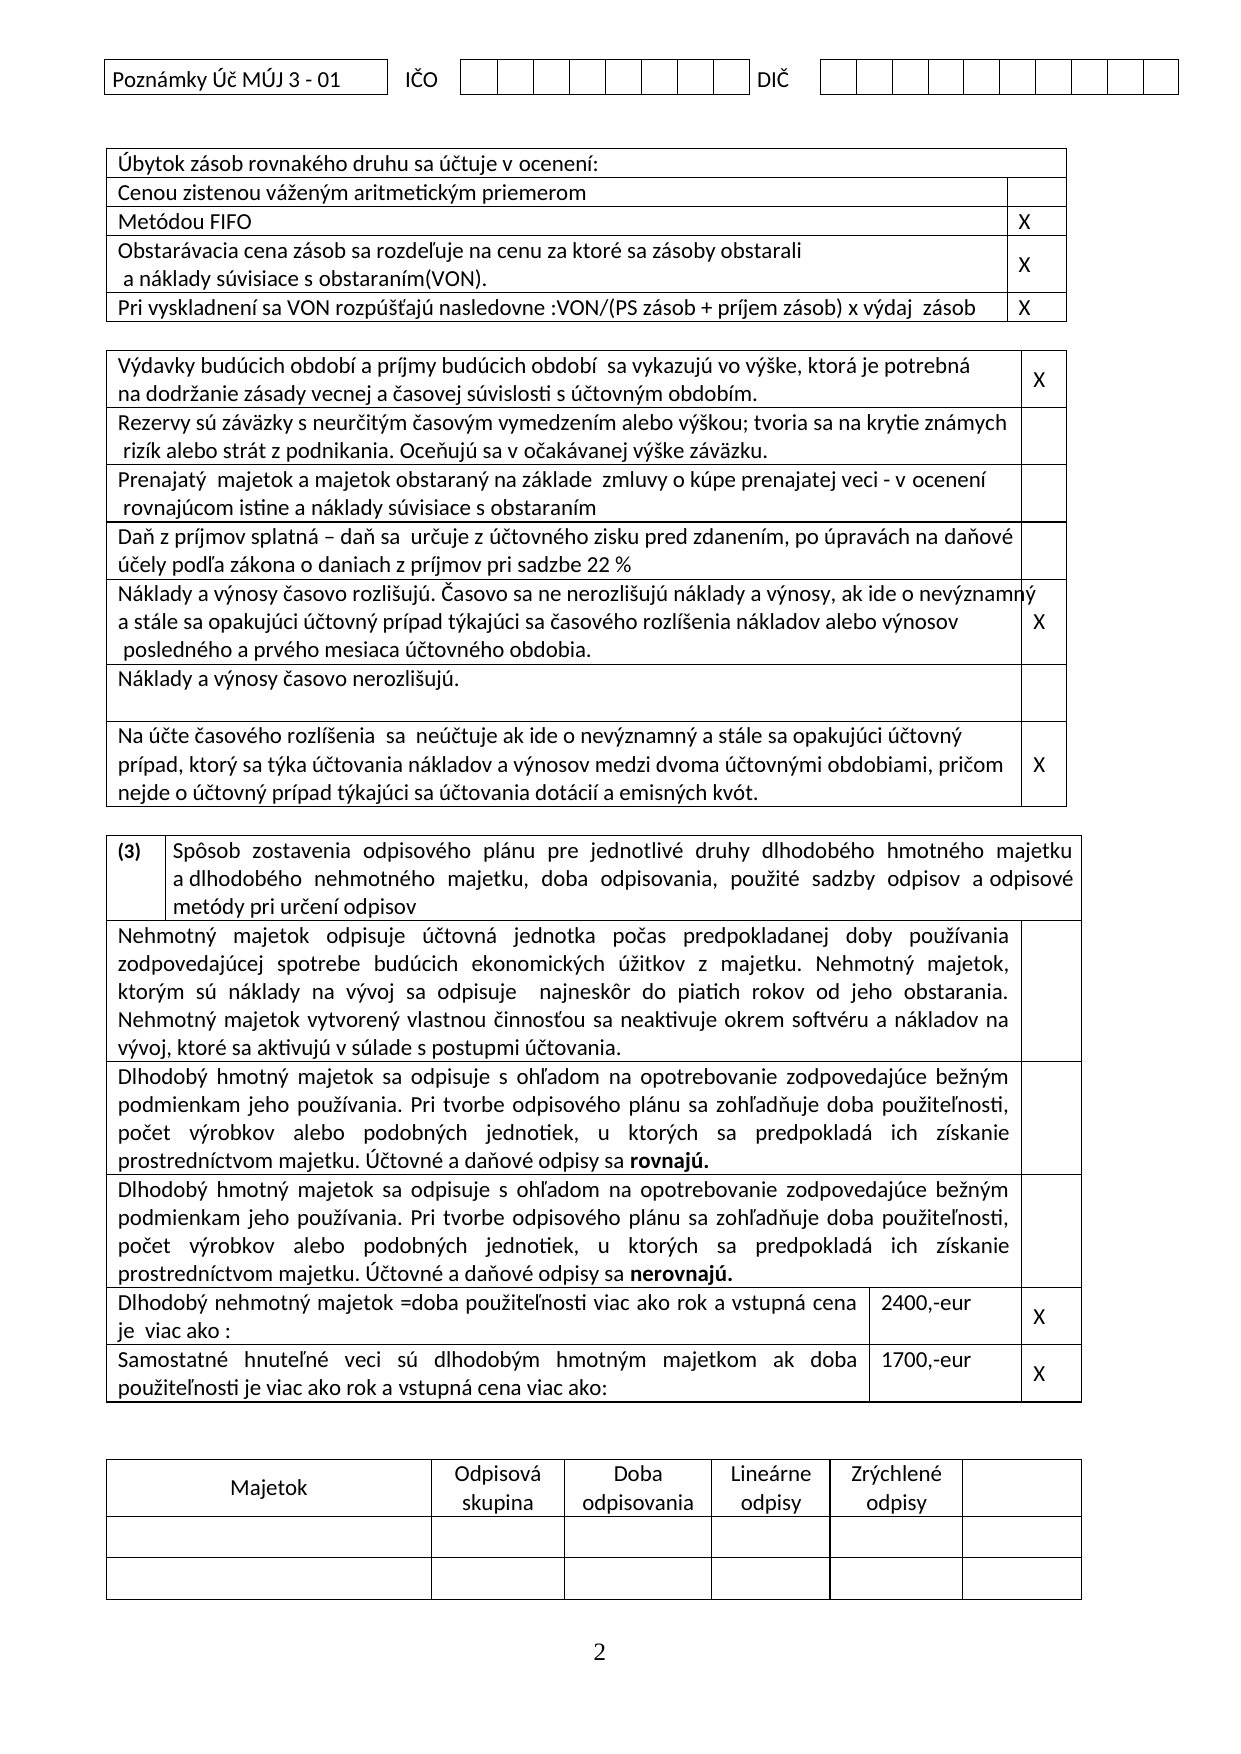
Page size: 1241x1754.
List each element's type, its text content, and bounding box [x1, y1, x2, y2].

table_cell Rezervy sú záväzky s neurčitým časovým vymedzením alebo výškou; tvoria sa na krytie známych rizík alebo strát z podnikania. Oceňujú sa v očakávanej výške záväzku. [107, 408, 1021, 464]
table_cell Daň z príjmov splatná – daň sa určuje z účtovného zisku pred zdanením, po úpravách na daňové účely podľa zákona o daniach z príjmov pri sadzbe 22 % [107, 523, 1021, 578]
table_cell Na účte časového rozlíšenia sa neúčtuje ak ide o nevýznamný a stále sa opakujúci účtovný prípad, ktorý sa týka účtovania nákladov a výnosov medzi dvoma účtovnými obdobiami, pričom nejde o účtovný prípad týkajúci sa účtovania dotácií a emisných kvót. [107, 722, 1021, 806]
table_cell Obstarávacia cena zásob sa rozdeľuje na cenu za ktoré sa zásoby obstarali a náklady súvisiace s obstaraním(VON). [107, 236, 1007, 292]
table_cell [432, 1517, 564, 1557]
table_cell Cenou zistenou váženým aritmetickým priemerom [107, 178, 1007, 206]
table_cell Dlhodobý nehmotný majetok =doba použiteľnosti viac ako rok a vstupná cena je viac ako : [107, 1288, 869, 1344]
table_cell Samostatné hnuteľné veci sú dlhodobým hmotným majetkom ak doba použiteľnosti je viac ako rok a vstupná cena viac ako: [107, 1345, 869, 1401]
table_cell [1022, 523, 1066, 578]
table_header Výdavky budúcich období a príjmy budúcich období sa vykazujú vo výške, ktorá je potrebná na dodržanie zásady vecnej a časovej súvislosti s účtovným obdobím. [107, 351, 1021, 407]
table_cell Nehmotný majetok odpisuje účtovná jednotka počas predpokladanej doby používania zodpovedajúcej spotrebe budúcich ekonomických úžitkov z majetku. Nehmotný majetok, ktorým sú náklady na vývoj sa odpisuje najneskôr do piatich rokov od jeho obstarania. Nehmotný majetok vytvorený vlastnou činnosťou sa neaktivuje okrem softvéru a nákladov na vývoj, ktoré sa aktivujú v súlade s postupmi účtovania. [107, 921, 1021, 1061]
table_cell [107, 1517, 431, 1557]
table_cell [963, 1517, 1081, 1557]
table_cell [1008, 178, 1066, 206]
table_header Úbytok zásob rovnakého druhu sa účtuje v ocenení: [107, 149, 1066, 177]
table_cell Náklady a výnosy časovo rozlišujú. Časovo sa ne nerozlišujú náklady a výnosy, ak ide o nevýznamný a stále sa opakujúci účtovný prípad týkajúci sa časového rozlíšenia nákladov alebo výnosov posledného a prvého mesiaca účtovného obdobia. [107, 580, 1021, 663]
table_header Odpisová skupina [432, 1460, 564, 1516]
table_header Doba odpisovania [565, 1460, 711, 1516]
table_cell [1022, 465, 1066, 521]
table_header X [1022, 351, 1066, 407]
table_cell X [1008, 207, 1066, 235]
table_cell X [1008, 236, 1066, 292]
table_cell Dlhodobý hmotný majetok sa odpisuje s ohľadom na opotrebovanie zodpovedajúce bežným podmienkam jeho používania. Pri tvorbe odpisového plánu sa zohľadňuje doba použiteľnosti, počet výrobkov alebo podobných jednotiek, u ktorých sa predpokladá ich získanie prostredníctvom majetku. Účtovné a daňové odpisy sa rovnajú. [107, 1062, 1021, 1174]
table_header [107, 836, 165, 920]
table_header [963, 1460, 1081, 1516]
table_cell 2400,-eur [870, 1288, 1021, 1344]
table_cell [1022, 408, 1066, 464]
table_cell X [1022, 722, 1066, 806]
table_cell [963, 1558, 1081, 1599]
table_header Spôsob zostavenia odpisového plánu pre jednotlivé druhy dlhodobého hmotného majetku a dlhodobého nehmotného majetku, doba odpisovania, použité sadzby odpisov a odpisové metódy pri určení odpisov [166, 836, 1081, 920]
table_cell [565, 1558, 711, 1599]
table_cell X [1008, 293, 1066, 321]
table_header Zrýchlené odpisy [831, 1460, 962, 1516]
table_cell [831, 1558, 962, 1599]
table_cell [1022, 1175, 1081, 1287]
table_cell X [1022, 1288, 1081, 1344]
table_cell Prenajatý majetok a majetok obstaraný na základe zmluvy o kúpe prenajatej veci - v ocenení rovnajúcom istine a náklady súvisiace s obstaraním [107, 465, 1021, 521]
table_cell [712, 1517, 829, 1557]
table_cell [432, 1558, 564, 1599]
table_cell Náklady a výnosy časovo nerozlišujú. [107, 665, 1021, 721]
table_cell [1022, 921, 1081, 1061]
table_cell [1022, 665, 1066, 721]
table_cell [712, 1558, 829, 1599]
table_cell X [1022, 580, 1066, 663]
table_cell Pri vyskladnení sa VON rozpúšťajú nasledovne :VON/(PS zásob + príjem zásob) x výdaj zásob [107, 293, 1007, 321]
table_header Majetok [107, 1460, 431, 1516]
table_cell X [1022, 1345, 1081, 1401]
table_cell 1700,-eur [870, 1345, 1021, 1401]
table_cell [1022, 1062, 1081, 1174]
table_cell [107, 1558, 431, 1599]
table_cell [565, 1517, 711, 1557]
table_cell Dlhodobý hmotný majetok sa odpisuje s ohľadom na opotrebovanie zodpovedajúce bežným podmienkam jeho používania. Pri tvorbe odpisového plánu sa zohľadňuje doba použiteľnosti, počet výrobkov alebo podobných jednotiek, u ktorých sa predpokladá ich získanie prostredníctvom majetku. Účtovné a daňové odpisy sa nerovnajú. [107, 1175, 1021, 1287]
table_cell Metódou FIFO [107, 207, 1007, 235]
table_header Lineárne odpisy [712, 1460, 829, 1516]
table_cell [831, 1517, 962, 1557]
